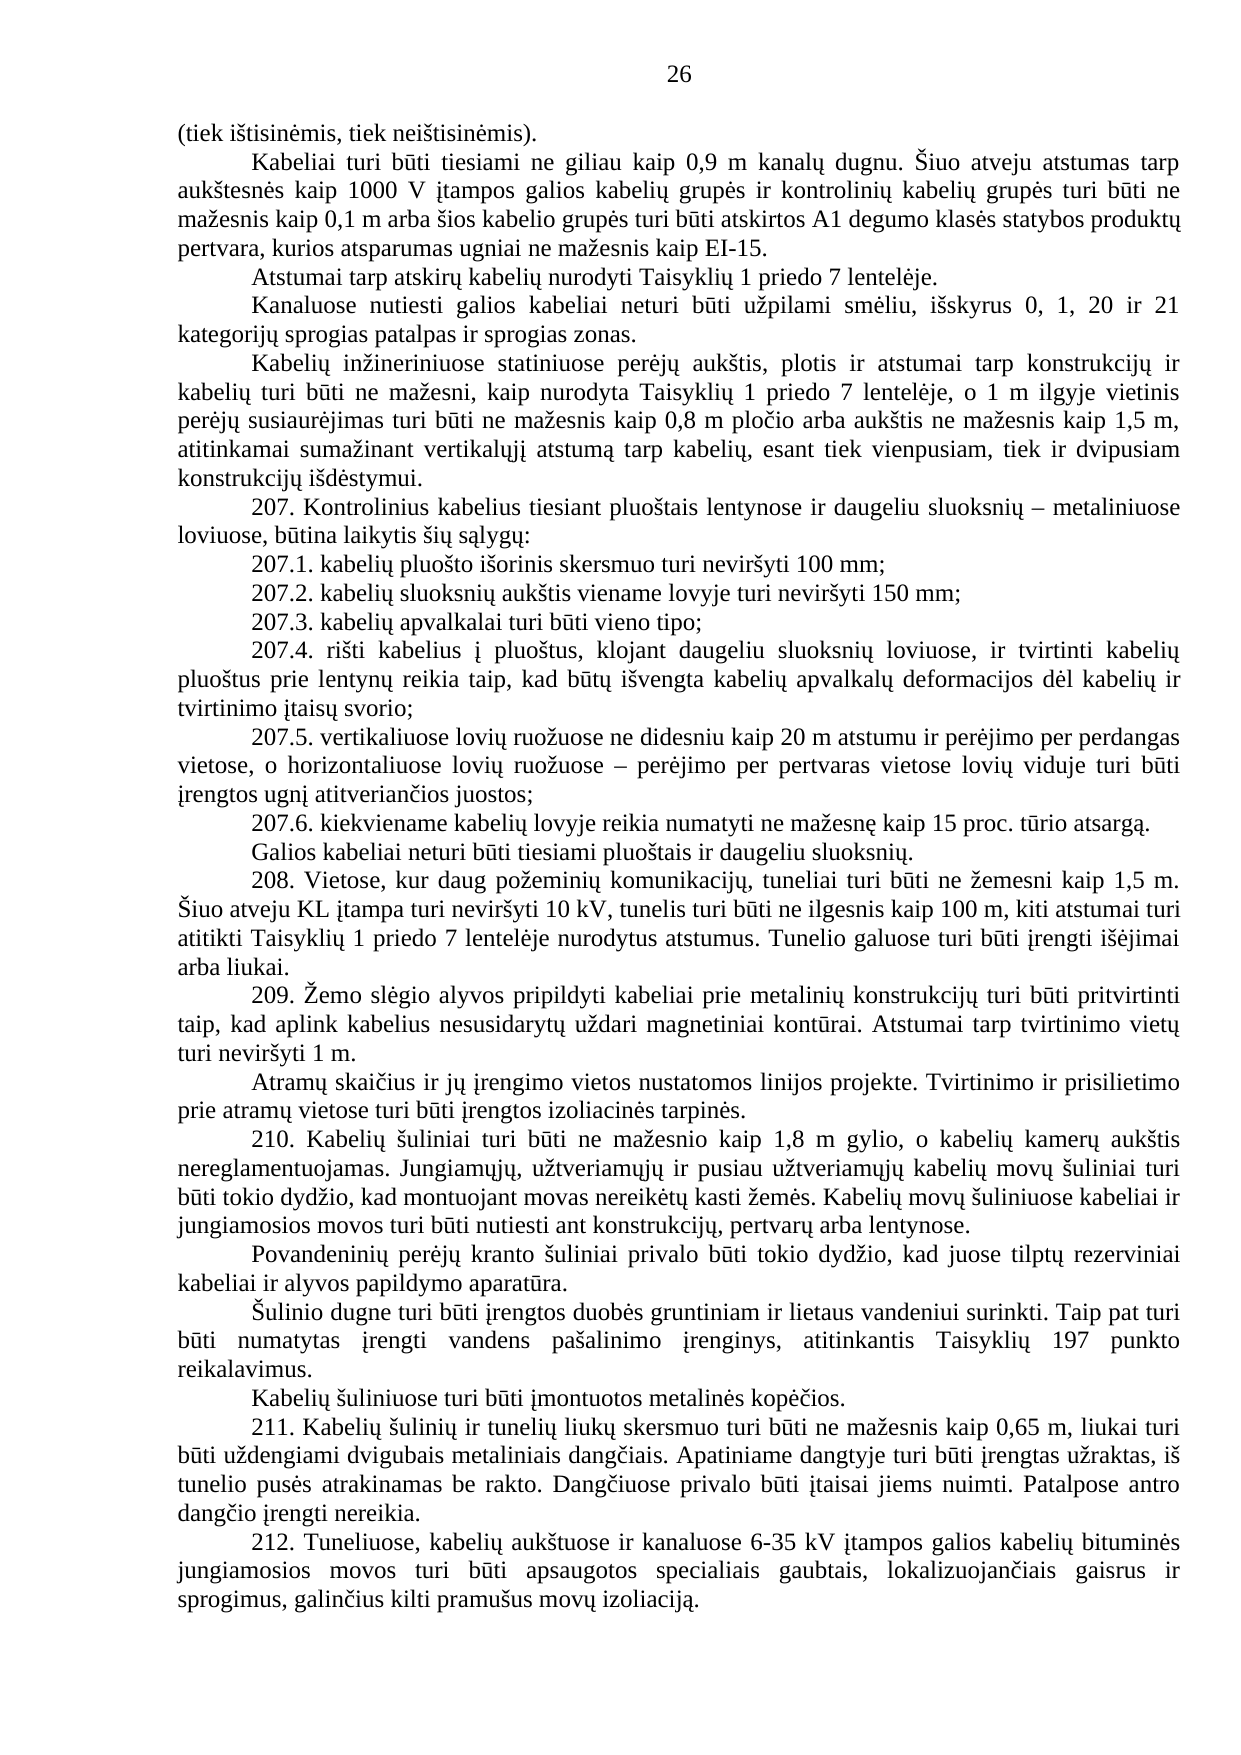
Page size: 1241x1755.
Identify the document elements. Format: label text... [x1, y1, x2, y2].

text Povandeninių perėjų kranto šuliniai privalo būti tokio dydžio, kad juose tilptų rezerviniai kabeliai ir alyvos papildymo aparatūra. [177, 1239, 1181, 1297]
text 207.2. kabelių sluoksnių aukštis viename lovyje turi neviršyti 150 mm; [177, 578, 1181, 607]
text Kabeliai turi būti tiesiami ne giliau kaip 0,9 m kanalų dugnu. Šiuo atveju atstumas tarp aukštesnės kaip 1000 V įtampos galios kabelių grupės ir kontrolinių kabelių grupės turi būti ne mažesnis kaip 0,1 m arba šios kabelio grupės turi būti atskirtos A1 degumo klasės statybos produktų pertvara, kurios atsparumas ugniai ne mažesnis kaip EI-15. [177, 147, 1181, 262]
text 208. Vietose, kur daug požeminių komunikacijų, tuneliai turi būti ne žemesni kaip 1,5 m. Šiuo atveju KL įtampa turi neviršyti 10 kV, tunelis turi būti ne ilgesnis kaip 100 m, kiti atstumai turi atitikti Taisyklių 1 priedo 7 lentelėje nurodytus atstumus. Tunelio galuose turi būti įrengti išėjimai arba liukai. [177, 866, 1181, 981]
text Galios kabeliai neturi būti tiesiami pluoštais ir daugeliu sluoksnių. [177, 837, 1181, 866]
text Kabelių inžineriniuose statiniuose perėjų aukštis, plotis ir atstumai tarp konstrukcijų ir kabelių turi būti ne mažesni, kaip nurodyta Taisyklių 1 priedo 7 lentelėje, o 1 m ilgyje vietinis perėjų susiaurėjimas turi būti ne mažesnis kaip 0,8 m pločio arba aukštis ne mažesnis kaip 1,5 m, atitinkamai sumažinant vertikalųjį atstumą tarp kabelių, esant tiek vienpusiam, tiek ir dvipusiam konstrukcijų išdėstymui. [177, 348, 1181, 492]
text 207.3. kabelių apvalkalai turi būti vieno tipo; [177, 607, 1181, 636]
text Kanaluose nutiesti galios kabeliai neturi būti užpilami smėliu, išskyrus 0, 1, 20 ir 21 kategorijų sprogias patalpas ir sprogias zonas. [177, 291, 1181, 348]
text 210. Kabelių šuliniai turi būti ne mažesnio kaip 1,8 m gylio, o kabelių kamerų aukštis nereglamentuojamas. Jungiamųjų, užtveriamųjų ir pusiau užtveriamųjų kabelių movų šuliniai turi būti tokio dydžio, kad montuojant movas nereikėtų kasti žemės. Kabelių movų šuliniuose kabeliai ir jungiamosios movos turi būti nutiesti ant konstrukcijų, pertvarų arba lentynose. [177, 1124, 1181, 1239]
text (tiek ištisinėmis, tiek neištisinėmis). [177, 118, 1181, 147]
text 209. Žemo slėgio alyvos pripildyti kabeliai prie metalinių konstrukcijų turi būti pritvirtinti taip, kad aplink kabelius nesusidarytų uždari magnetiniai kontūrai. Atstumai tarp tvirtinimo vietų turi neviršyti 1 m. [177, 981, 1181, 1067]
text Šulinio dugne turi būti įrengtos duobės gruntiniam ir lietaus vandeniui surinkti. Taip pat turi būti numatytas įrengti vandens pašalinimo įrenginys, atitinkantis Taisyklių 197 punkto reikalavimus. [177, 1297, 1181, 1383]
text 207.6. kiekviename kabelių lovyje reikia numatyti ne mažesnę kaip 15 proc. tūrio atsargą. [177, 808, 1181, 837]
text Atstumai tarp atskirų kabelių nurodyti Taisyklių 1 priedo 7 lentelėje. [177, 262, 1181, 291]
text 212. Tuneliuose, kabelių aukštuose ir kanaluose 6-35 kV įtampos galios kabelių bituminės jungiamosios movos turi būti apsaugotos specialiais gaubtais, lokalizuojančiais gaisrus ir sprogimus, galinčius kilti pramušus movų izoliaciją. [177, 1527, 1181, 1613]
text Atramų skaičius ir jų įrengimo vietos nustatomos linijos projekte. Tvirtinimo ir prisilietimo prie atramų vietose turi būti įrengtos izoliacinės tarpinės. [177, 1067, 1181, 1124]
text 207.1. kabelių pluošto išorinis skersmuo turi neviršyti 100 mm; [177, 549, 1181, 578]
text 207.5. vertikaliuose lovių ruožuose ne didesniu kaip 20 m atstumu ir perėjimo per perdangas vietose, o horizontaliuose lovių ruožuose – perėjimo per pertvaras vietose lovių viduje turi būti įrengtos ugnį atitveriančios juostos; [177, 722, 1181, 808]
text Kabelių šuliniuose turi būti įmontuotos metalinės kopėčios. [177, 1383, 1181, 1412]
text 207.4. rišti kabelius į pluoštus, klojant daugeliu sluoksnių loviuose, ir tvirtinti kabelių pluoštus prie lentynų reikia taip, kad būtų išvengta kabelių apvalkalų deformacijos dėl kabelių ir tvirtinimo įtaisų svorio; [177, 636, 1181, 722]
text 207. Kontrolinius kabelius tiesiant pluoštais lentynose ir daugeliu sluoksnių – metaliniuose loviuose, būtina laikytis šių sąlygų: [177, 492, 1181, 549]
text 211. Kabelių šulinių ir tunelių liukų skersmuo turi būti ne mažesnis kaip 0,65 m, liukai turi būti uždengiami dvigubais metaliniais dangčiais. Apatiniame dangtyje turi būti įrengtas užraktas, iš tunelio pusės atrakinamas be rakto. Dangčiuose privalo būti įtaisai jiems nuimti. Patalpose antro dangčio įrengti nereikia. [177, 1412, 1181, 1527]
